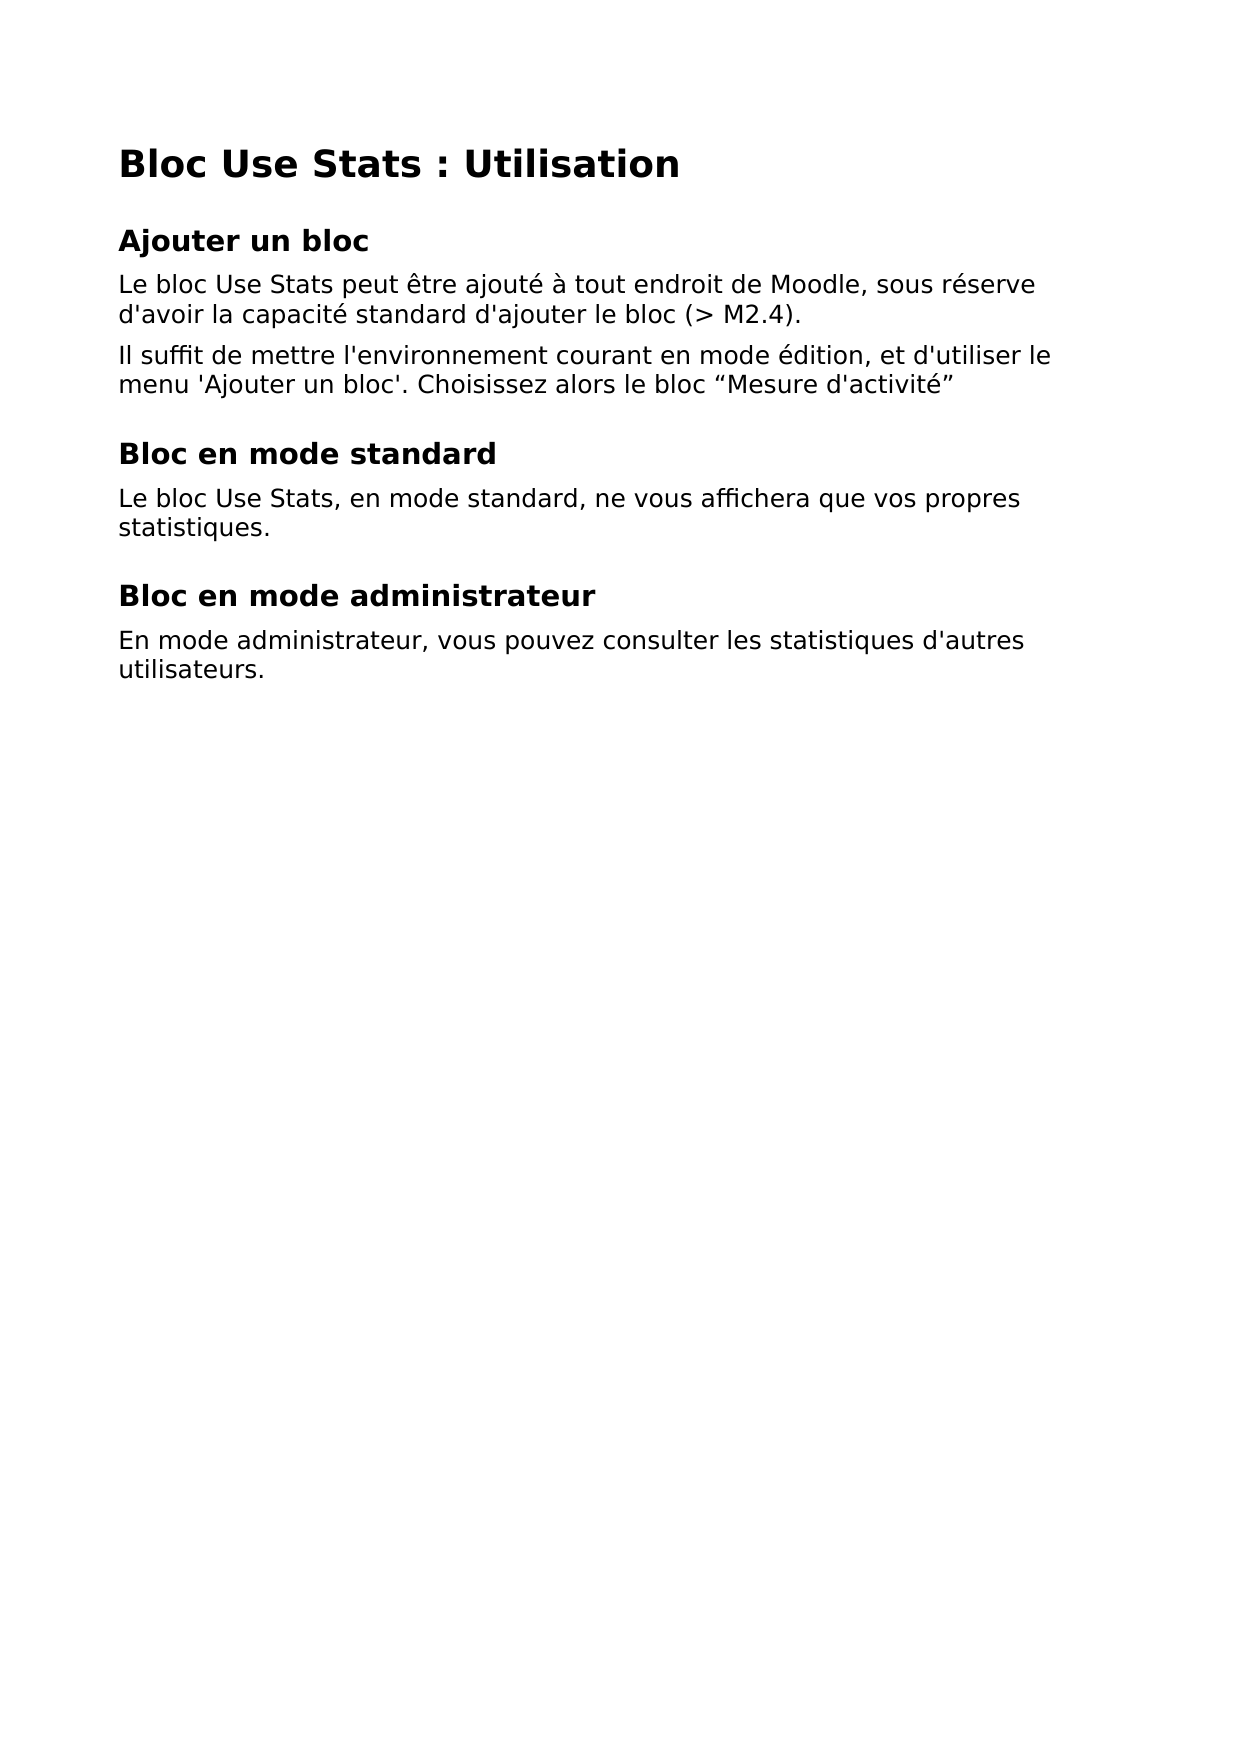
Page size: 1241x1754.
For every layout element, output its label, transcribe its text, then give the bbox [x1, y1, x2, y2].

subtitle Bloc Use Stats : Utilisation [118, 143, 1122, 187]
subtitle Bloc en mode administrateur [118, 580, 1122, 614]
subtitle Bloc en mode standard [118, 437, 1122, 471]
text Le bloc Use Stats peut être ajouté à tout endroit de Moodle, sous réserve d'avoir la capacité standard d'ajouter le bloc (> M2.4). [118, 271, 1122, 329]
subtitle Ajouter un bloc [118, 224, 1122, 258]
text Le bloc Use Stats, en mode standard, ne vous affichera que vos propres statistiques. [118, 484, 1122, 542]
text En mode administrateur, vous pouvez consulter les statistiques d'autres utilisateurs. [118, 626, 1122, 684]
text Il suffit de mettre l'environnement courant en mode édition, et d'utiliser le menu 'Ajouter un bloc'. Choisissez alors le bloc “Mesure d'activité” [118, 342, 1122, 400]
